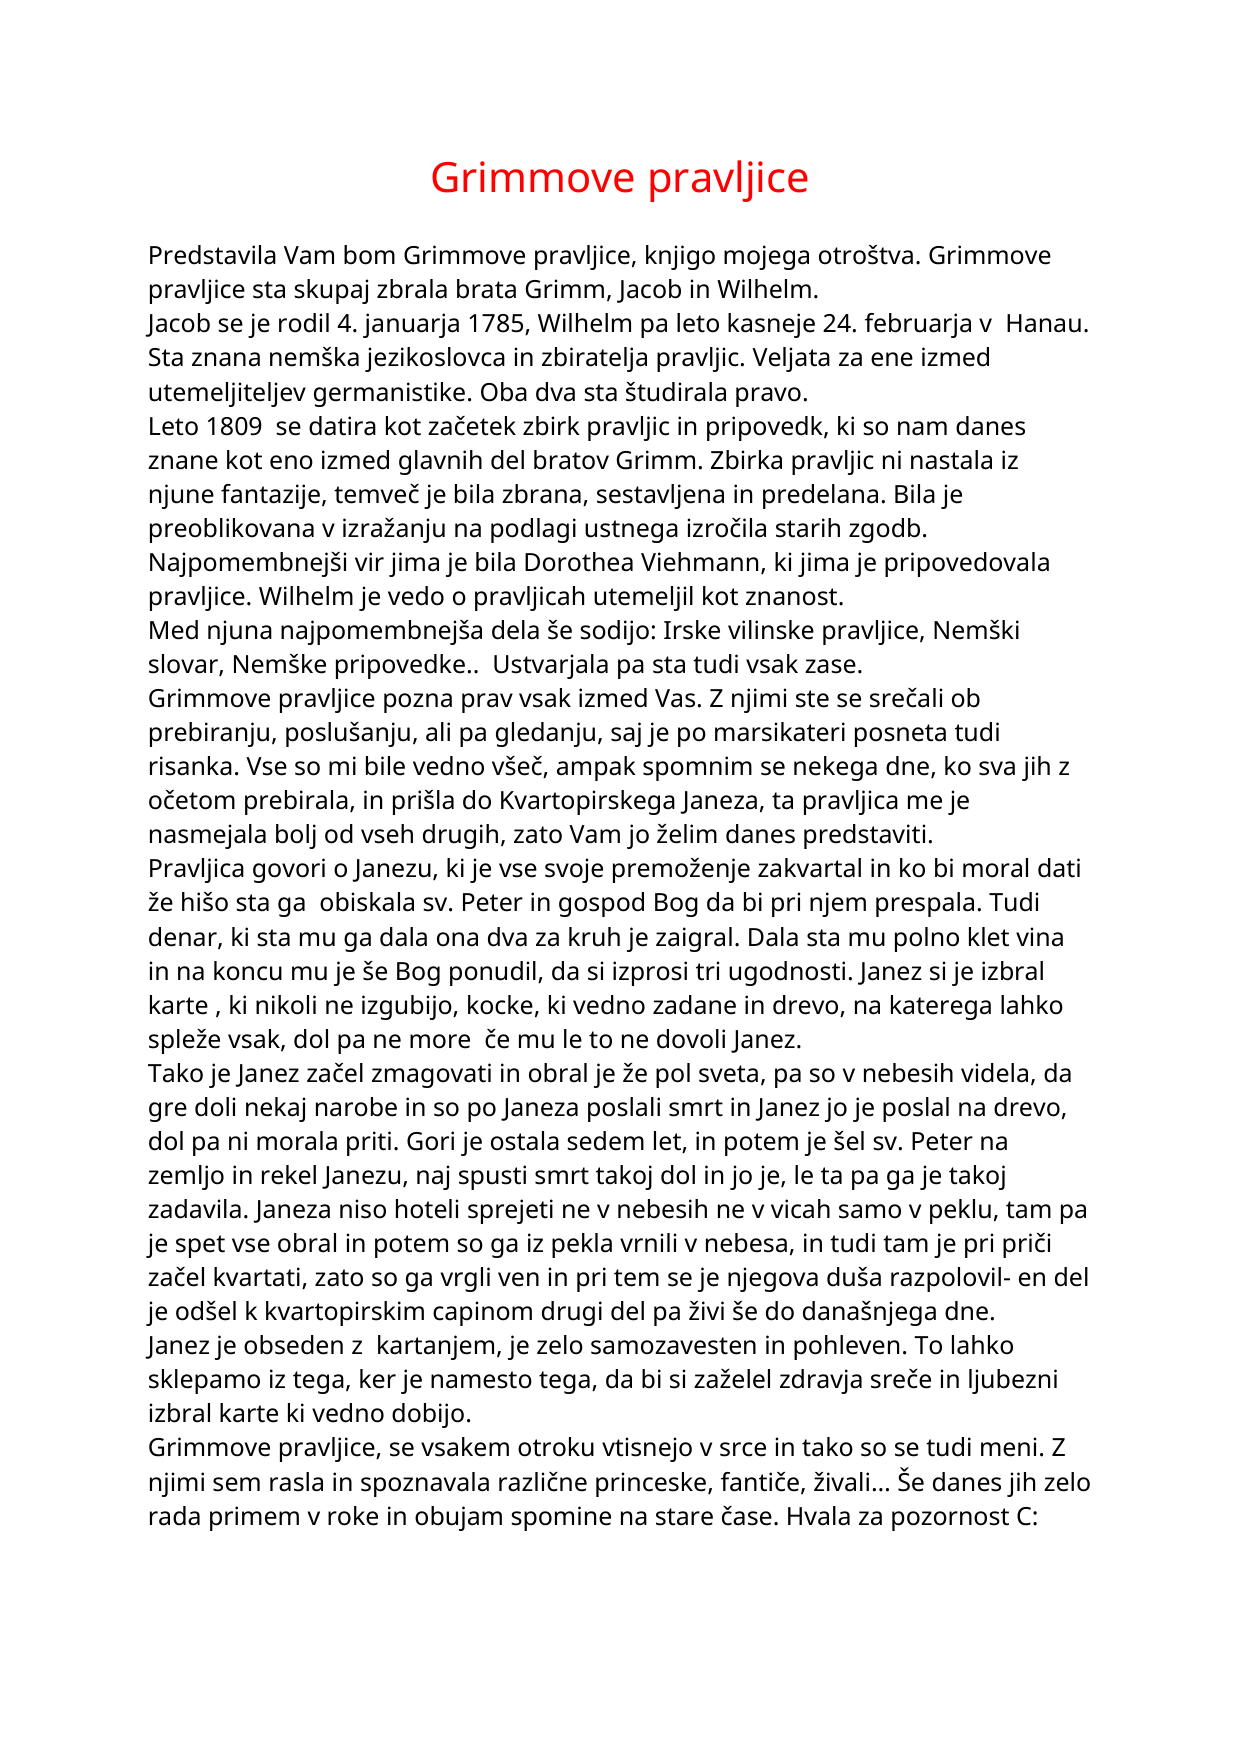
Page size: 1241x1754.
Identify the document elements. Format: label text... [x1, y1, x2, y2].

text Grimmove pravljice pozna prav vsak izmed Vas. Z njimi ste se srečali ob prebiranju, poslušanju, ali pa gledanju, saj je po marsikateri posneta tudi risanka. Vse so mi bile vedno všeč, ampak spomnim se nekega dne, ko sva jih z očetom prebirala, in prišla do Kvartopirskega Janeza, ta pravljica me je nasmejala bolj od vseh drugih, zato Vam jo želim danes predstaviti. [148, 681, 1093, 851]
text Predstavila Vam bom Grimmove pravljice, knjigo mojega otroštva. Grimmove pravljice sta skupaj zbrala brata Grimm, Jacob in Wilhelm. [148, 238, 1093, 306]
text Tako je Janez začel zmagovati in obral je že pol sveta, pa so v nebesih videla, da gre doli nekaj narobe in so po Janeza poslali smrt in Janez jo je poslal na drevo, dol pa ni morala priti. Gori je ostala sedem let, in potem je šel sv. Peter na zemljo in rekel Janezu, naj spusti smrt takoj dol in jo je, le ta pa ga je takoj zadavila. Janeza niso hoteli sprejeti ne v nebesih ne v vicah samo v peklu, tam pa je spet vse obral in potem so ga iz pekla vrnili v nebesa, in tudi tam je pri priči začel kvartati, zato so ga vrgli ven in pri tem se je njegova duša razpolovil- en del je odšel k kvartopirskim capinom drugi del pa živi še do današnjega dne. [148, 1055, 1093, 1328]
text Jacob se je rodil 4. januarja 1785, Wilhelm pa leto kasneje 24. februarja v Hanau. [148, 306, 1093, 340]
text Pravljica govori o Janezu, ki je vse svoje premoženje zakvartal in ko bi moral dati že hišo sta ga obiskala sv. Peter in gospod Bog da bi pri njem prespala. Tudi denar, ki sta mu ga dala ona dva za kruh je zaigral. Dala sta mu polno klet vina in na koncu mu je še Bog ponudil, da si izprosi tri ugodnosti. Janez si je izbral karte , ki nikoli ne izgubijo, kocke, ki vedno zadane in drevo, na katerega lahko spleže vsak, dol pa ne more če mu le to ne dovoli Janez. [148, 851, 1093, 1055]
text Med njuna najpomembnejša dela še sodijo: Irske vilinske pravljice, Nemški slovar, Nemške pripovedke.. Ustvarjala pa sta tudi vsak zase. [148, 613, 1093, 681]
text Grimmove pravljice [148, 148, 1093, 204]
text Sta znana nemška jezikoslovca in zbiratelja pravljic. Veljata za ene izmed utemeljiteljev germanistike. Oba dva sta študirala pravo. [148, 340, 1093, 408]
text Janez je obseden z kartanjem, je zelo samozavesten in pohleven. To lahko sklepamo iz tega, ker je namesto tega, da bi si zaželel zdravja sreče in ljubezni izbral karte ki vedno dobijo. [148, 1328, 1093, 1430]
text Leto 1809 se datira kot začetek zbirk pravljic in pripovedk, ki so nam danes znane kot eno izmed glavnih del bratov Grimm. Zbirka pravljic ni nastala iz njune fantazije, temveč je bila zbrana, sestavljena in predelana. Bila je preoblikovana v izražanju na podlagi ustnega izročila starih zgodb. Najpomembnejši vir jima je bila Dorothea Viehmann, ki jima je pripovedovala pravljice. Wilhelm je vedo o pravljicah utemeljil kot znanost. [148, 408, 1093, 613]
text Grimmove pravljice, se vsakem otroku vtisnejo v srce in tako so se tudi meni. Z njimi sem rasla in spoznavala različne princeske, fantiče, živali… Še danes jih zelo rada primem v roke in obujam spomine na stare čase. Hvala za pozornost C: [148, 1430, 1093, 1532]
